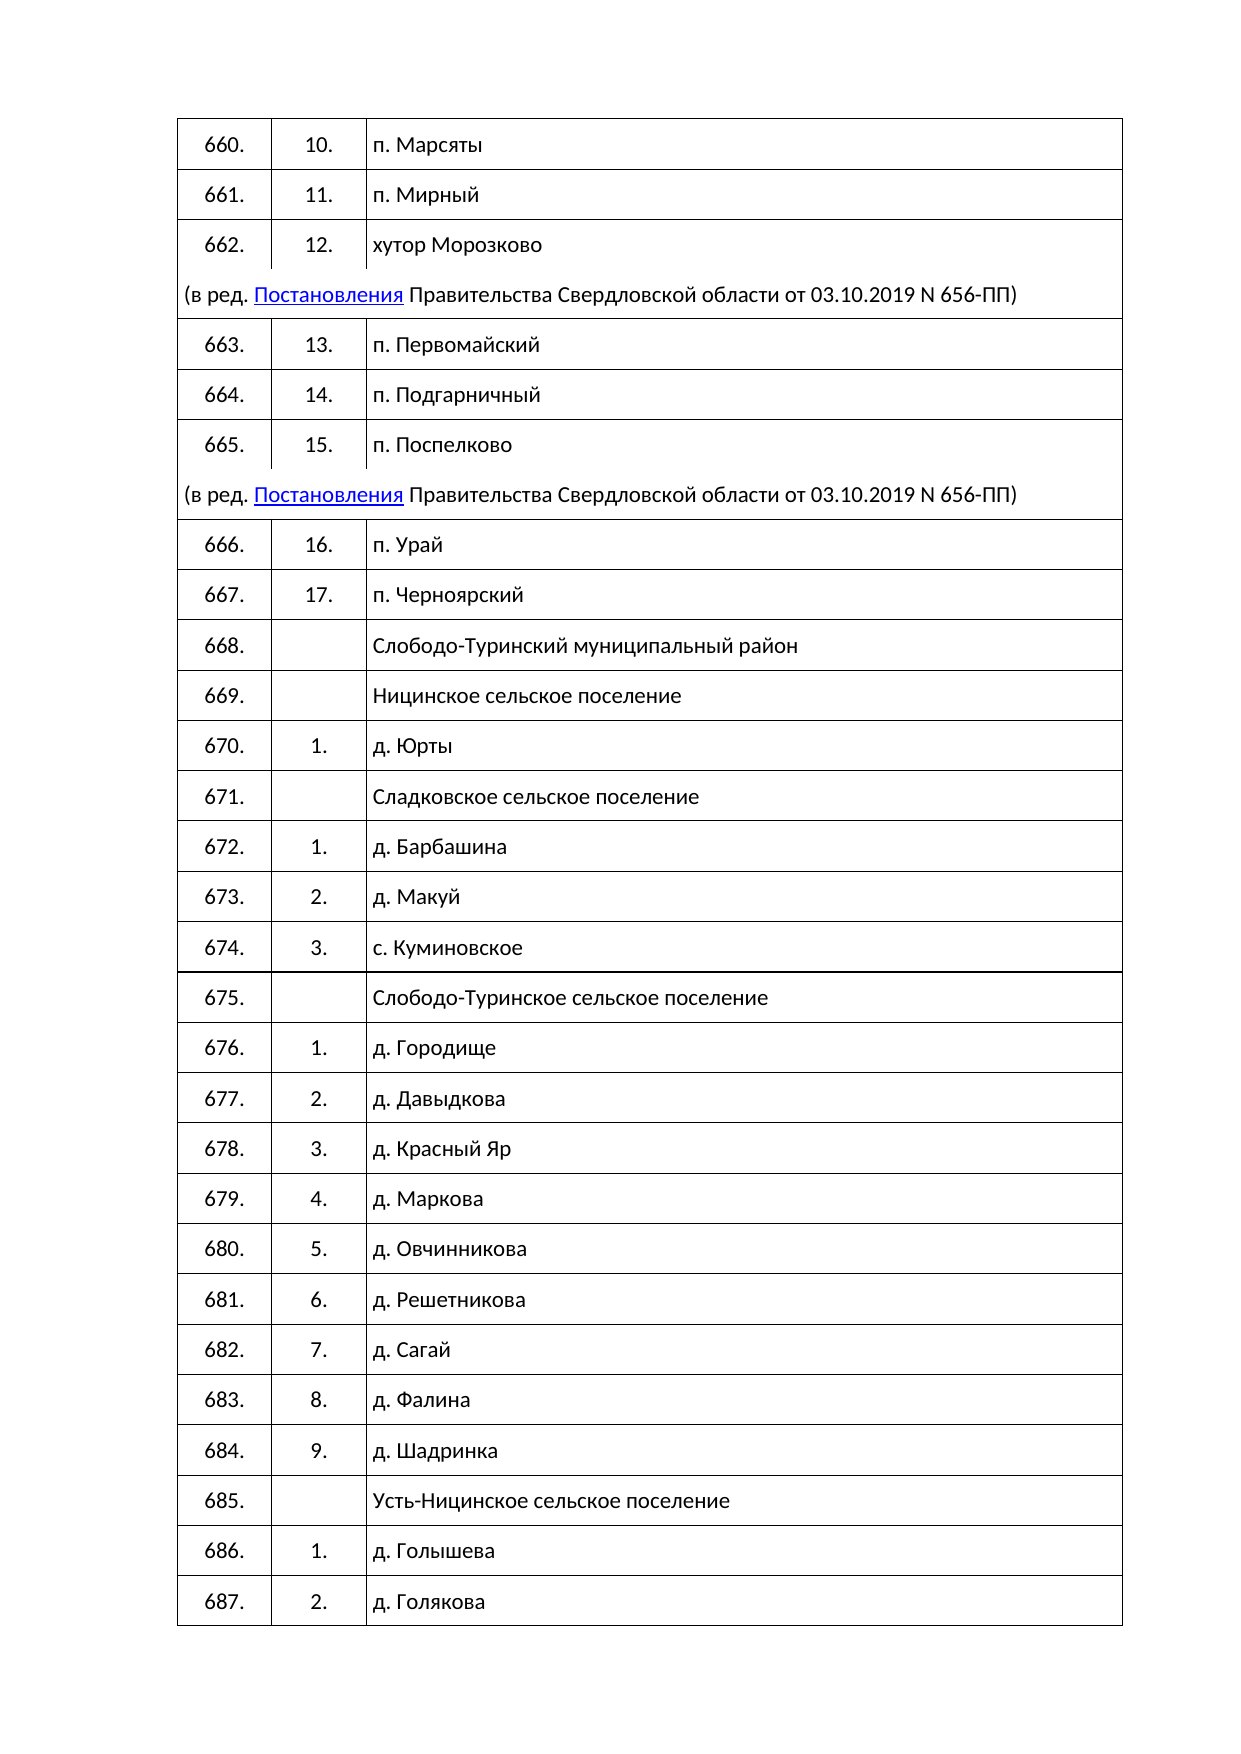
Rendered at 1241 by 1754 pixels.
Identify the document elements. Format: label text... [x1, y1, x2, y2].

table_cell 1. [272, 1023, 366, 1072]
table_cell д. Фалина [367, 1375, 1122, 1424]
table_cell Сладковское сельское поселение [367, 771, 1122, 820]
table_cell 9. [272, 1425, 366, 1474]
table_cell д. Маркова [367, 1174, 1122, 1223]
table_cell 680. [178, 1224, 271, 1273]
table_cell д. Красный Яр [367, 1123, 1122, 1173]
table_cell 686. [178, 1526, 271, 1575]
table_cell 662. [178, 220, 271, 269]
table_cell 15. [272, 420, 366, 469]
table_cell 1. [272, 1526, 366, 1575]
table_cell д. Голышева [367, 1526, 1122, 1575]
table_cell д. Барбашина [367, 821, 1122, 871]
table_cell 1. [272, 821, 366, 871]
table_cell 663. [178, 319, 271, 369]
table_cell п. Подгарничный [367, 370, 1122, 419]
table_cell п. Урай [367, 520, 1122, 569]
table_cell 675. [178, 973, 271, 1022]
table_cell 684. [178, 1425, 271, 1474]
table_cell 661. [178, 170, 271, 219]
table_cell 1. [272, 721, 366, 770]
table_cell (в ред. Постановления Правительства Свердловской области от 03.10.2019 N 656-ПП) [178, 269, 1122, 318]
table_cell с. Куминовское [367, 922, 1122, 971]
table_cell 669. [178, 671, 271, 720]
table_cell 678. [178, 1123, 271, 1173]
table_cell д. Овчинникова [367, 1224, 1122, 1273]
table_cell 672. [178, 821, 271, 871]
table_cell [272, 620, 366, 669]
table_cell 674. [178, 922, 271, 971]
table_cell 3. [272, 922, 366, 971]
table_cell 13. [272, 319, 366, 369]
table_cell [272, 973, 366, 1022]
table_cell 668. [178, 620, 271, 669]
table_cell 676. [178, 1023, 271, 1072]
table_cell 7. [272, 1325, 366, 1374]
table_cell 2. [272, 872, 366, 921]
table_cell д. Сагай [367, 1325, 1122, 1374]
table_cell 5. [272, 1224, 366, 1273]
table_cell Усть-Ницинское сельское поселение [367, 1476, 1122, 1525]
table_cell 673. [178, 872, 271, 921]
table_cell 670. [178, 721, 271, 770]
table_cell 665. [178, 420, 271, 469]
table_cell 8. [272, 1375, 366, 1424]
table_cell 16. [272, 520, 366, 569]
table_cell 2. [272, 1576, 366, 1625]
table_cell 679. [178, 1174, 271, 1223]
table_cell п. Первомайский [367, 319, 1122, 369]
table_cell 671. [178, 771, 271, 820]
table_cell 660. [178, 119, 271, 168]
table_cell Слободо-Туринское сельское поселение [367, 973, 1122, 1022]
table_cell д. Давыдкова [367, 1073, 1122, 1122]
table_cell 683. [178, 1375, 271, 1424]
table_cell д. Юрты [367, 721, 1122, 770]
table_cell 12. [272, 220, 366, 269]
table_cell 6. [272, 1274, 366, 1323]
table_cell 2. [272, 1073, 366, 1122]
table_cell [272, 1476, 366, 1525]
table_cell 14. [272, 370, 366, 419]
table_cell 11. [272, 170, 366, 219]
table_cell 10. [272, 119, 366, 168]
table_cell 4. [272, 1174, 366, 1223]
table_cell Ницинское сельское поселение [367, 671, 1122, 720]
table_cell п. Марсяты [367, 119, 1122, 168]
table_cell 685. [178, 1476, 271, 1525]
table_cell д. Макуй [367, 872, 1122, 921]
table_cell п. Поспелково [367, 420, 1122, 469]
table_cell 667. [178, 570, 271, 619]
table_cell хутор Морозково [367, 220, 1122, 269]
table_cell (в ред. Постановления Правительства Свердловской области от 03.10.2019 N 656-ПП) [178, 469, 1122, 518]
table_cell п. Черноярский [367, 570, 1122, 619]
table_cell 3. [272, 1123, 366, 1173]
table_cell 682. [178, 1325, 271, 1374]
table_cell 664. [178, 370, 271, 419]
table_cell 666. [178, 520, 271, 569]
table_cell 677. [178, 1073, 271, 1122]
table_cell д. Голякова [367, 1576, 1122, 1625]
table_cell д. Городище [367, 1023, 1122, 1072]
table_cell 687. [178, 1576, 271, 1625]
table_cell п. Мирный [367, 170, 1122, 219]
table_cell 681. [178, 1274, 271, 1323]
table_cell 17. [272, 570, 366, 619]
table_cell [272, 771, 366, 820]
table_cell д. Шадринка [367, 1425, 1122, 1474]
table_cell Слободо-Туринский муниципальный район [367, 620, 1122, 669]
table_cell [272, 671, 366, 720]
table_cell д. Решетникова [367, 1274, 1122, 1323]
